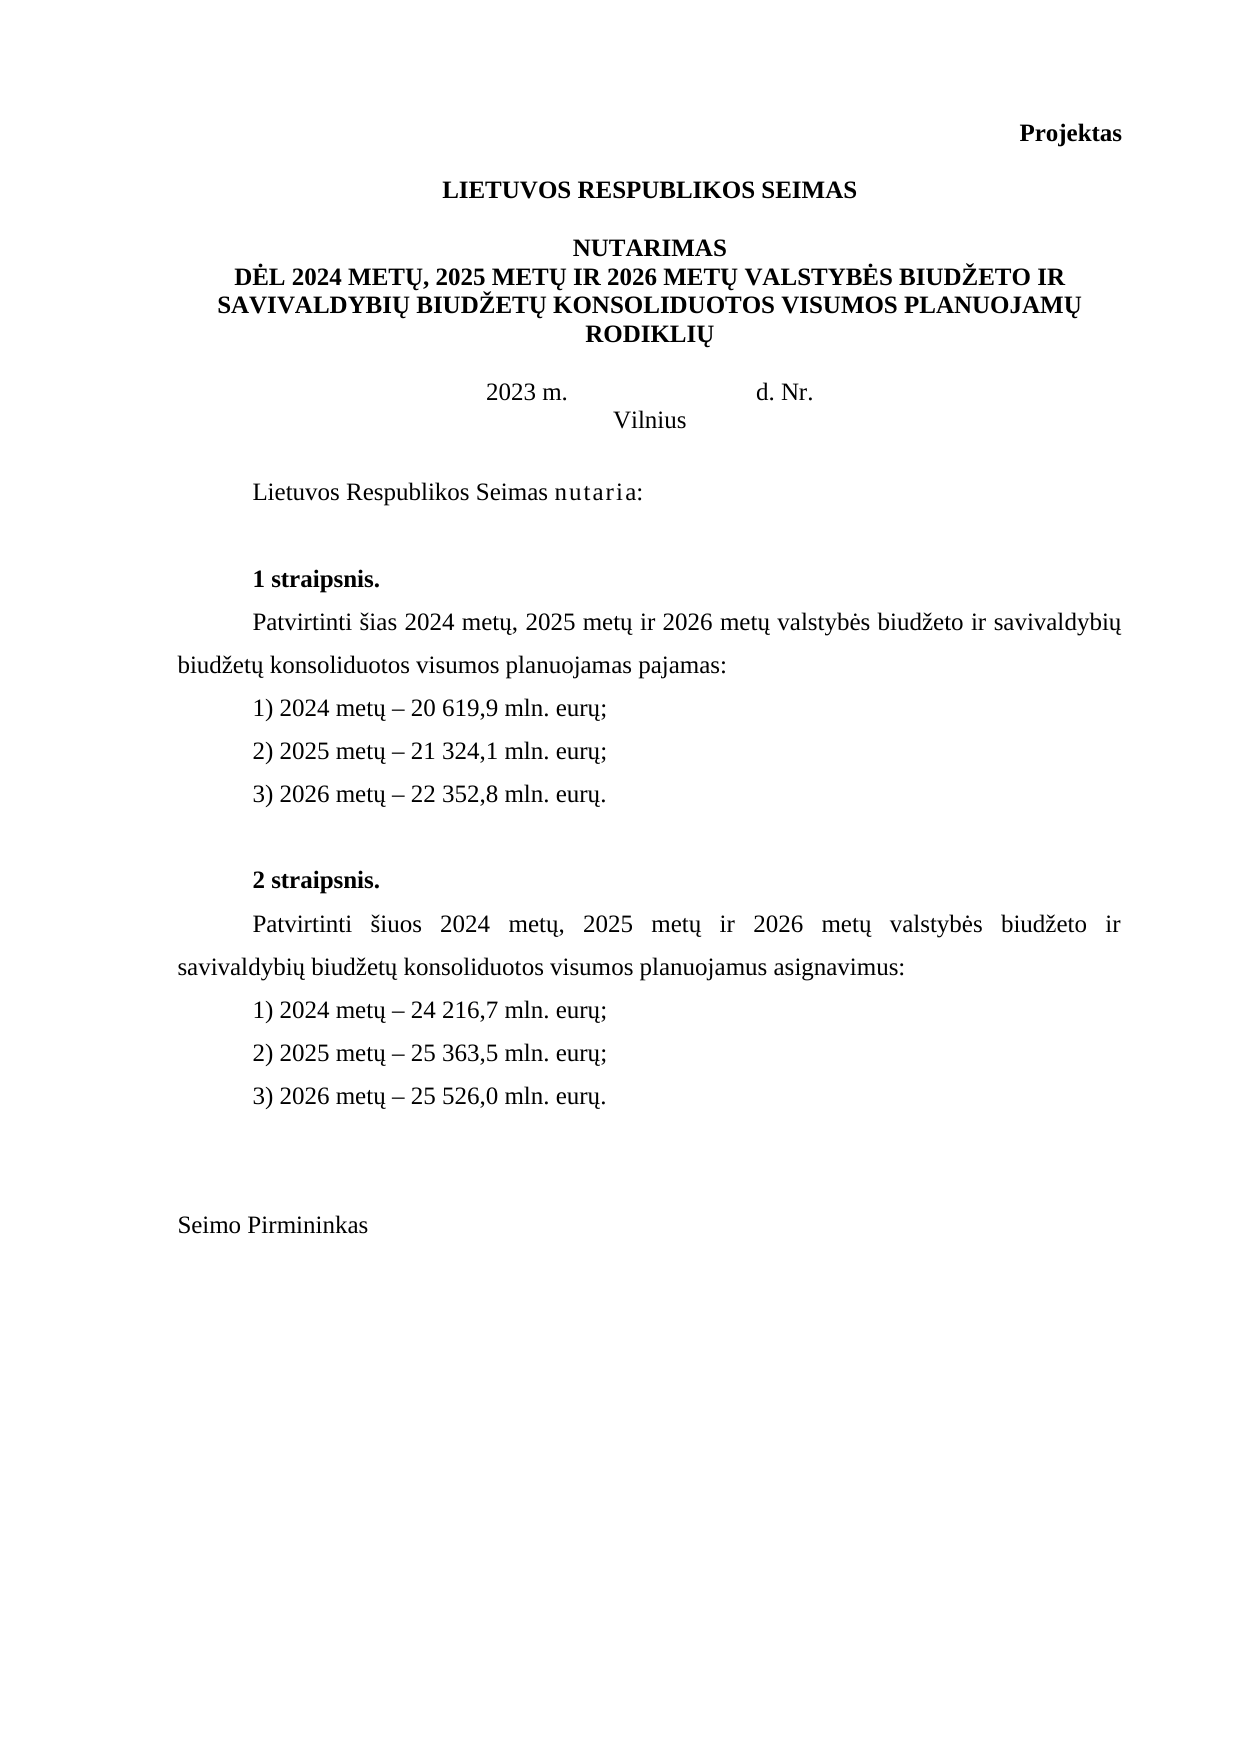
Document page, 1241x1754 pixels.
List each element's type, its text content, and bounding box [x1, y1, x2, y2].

text Lietuvos Respublikos Seimas nutaria: [177, 477, 1122, 506]
text Patvirtinti šias 2024 metų, 2025 metų ir 2026 metų valstybės biudžeto ir savivaldybių biudžetų konsoliduotos visumos planuojamas pajamas: [177, 607, 1122, 679]
text 2023 m. d. Nr. [177, 377, 1122, 406]
text 2) 2025 metų – 25 363,5 mln. eurų; [177, 1038, 1122, 1067]
text Patvirtinti šiuos 2024 metų, 2025 metų ir 2026 metų valstybės biudžeto ir savivaldybių biudžetų konsoliduotos visumos planuojamus asignavimus: [177, 909, 1122, 981]
text Projektas [177, 118, 1122, 147]
text Vilnius [177, 406, 1122, 434]
text 1) 2024 metų – 24 216,7 mln. eurų; [177, 995, 1122, 1024]
text 3) 2026 metų – 25 526,0 mln. eurų. [177, 1081, 1122, 1110]
text 3) 2026 metų – 22 352,8 mln. eurų. [177, 779, 1122, 808]
text Dėl 2024 metų, 2025 metų ir 2026 metų valstybės biudžeto ir savivaldybių biudžetų konsoliduotos visumos planuojamų rodiklių [177, 262, 1122, 348]
text 2) 2025 metų – 21 324,1 mln. eurų; [177, 736, 1122, 765]
text 1 straipsnis. [177, 564, 1122, 592]
text NUTARIMAS [177, 233, 1122, 262]
text LIETUVOS RESPUBLIKOS SEIMAS [177, 176, 1122, 204]
text Seimo Pirmininkas [177, 1211, 1122, 1239]
text 2 straipsnis. [177, 866, 1122, 894]
text 1) 2024 metų – 20 619,9 mln. eurų; [177, 693, 1122, 722]
